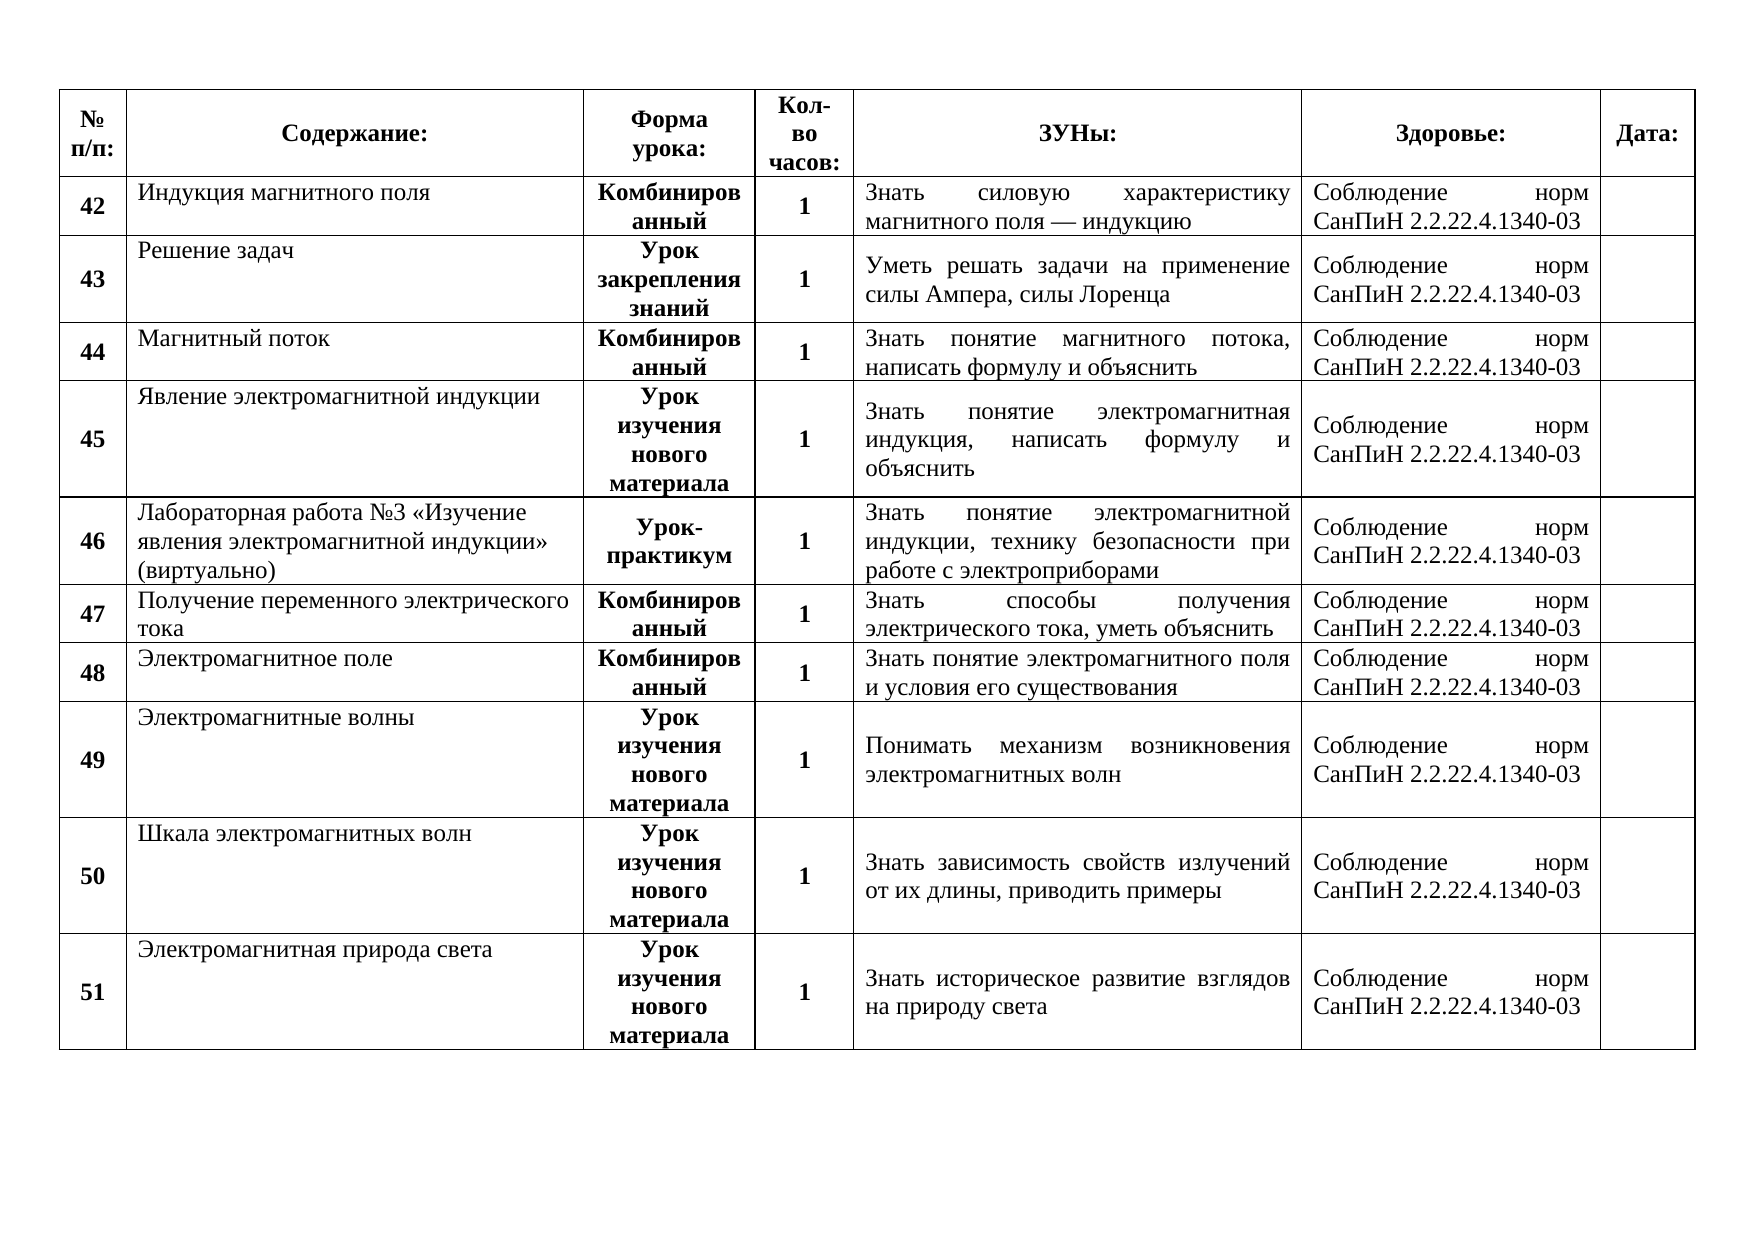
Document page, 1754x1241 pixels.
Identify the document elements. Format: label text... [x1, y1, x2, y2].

table_cell 1 [756, 498, 853, 584]
table_cell [1601, 818, 1694, 933]
table_cell Соблюдение норм СанПиН 2.2.22.4.1340-03 [1302, 643, 1600, 701]
table_cell Знать понятие магнитного потока, написать формулу и объяснить [854, 323, 1301, 380]
table_cell Комбинированный [584, 323, 754, 380]
table_cell 48 [60, 643, 126, 701]
table_cell Знать понятие электромагнитной индукции, технику безопасности при работе с электроприборами [854, 498, 1301, 584]
table_cell Знать зависимость свойств излучений от их длины, приводить примеры [854, 818, 1301, 933]
table_cell 1 [756, 236, 853, 322]
table_cell Урок изучения нового материала [584, 381, 754, 496]
table_cell Урок изучения нового материала [584, 818, 754, 933]
table_cell Знать историческое развитие взглядов на природу света [854, 934, 1301, 1049]
table_cell Шкала электромагнитных волн [127, 818, 583, 933]
table_cell Электромагнитное поле [127, 643, 583, 701]
table_cell Решение задач [127, 236, 583, 322]
table_cell 1 [756, 177, 853, 234]
table_cell 51 [60, 934, 126, 1049]
table_cell [1601, 934, 1694, 1049]
table_cell Уметь решать задачи на применение силы Ампера, силы Лоренца [854, 236, 1301, 322]
table_cell 47 [60, 585, 126, 642]
table_cell 50 [60, 818, 126, 933]
table_cell Явление электромагнитной индукции [127, 381, 583, 496]
table_cell Урок изучения нового материала [584, 934, 754, 1049]
table_cell 45 [60, 381, 126, 496]
table_cell 1 [756, 323, 853, 380]
table_cell Знать понятие электромагнитная индукция, написать формулу и объяснить [854, 381, 1301, 496]
table_cell 46 [60, 498, 126, 584]
table_cell Соблюдение норм СанПиН 2.2.22.4.1340-03 [1302, 934, 1600, 1049]
table_cell Знать способы получения электрического тока, уметь объяснить [854, 585, 1301, 642]
table_cell Соблюдение норм СанПиН 2.2.22.4.1340-03 [1302, 323, 1600, 380]
table_cell 1 [756, 381, 853, 496]
table_cell 1 [756, 934, 853, 1049]
table_cell [1601, 177, 1694, 234]
table_cell Понимать механизм возникновения электромагнитных волн [854, 702, 1301, 817]
table_cell [1601, 236, 1694, 322]
table_cell 49 [60, 702, 126, 817]
table_header Здоровье: [1302, 90, 1600, 176]
table_cell [1601, 643, 1694, 701]
table_header Дата: [1601, 90, 1694, 176]
table_cell 1 [756, 585, 853, 642]
table_cell Соблюдение норм СанПиН 2.2.22.4.1340-03 [1302, 236, 1600, 322]
table_cell 42 [60, 177, 126, 234]
table_cell [1601, 702, 1694, 817]
table_cell Соблюдение норм СанПиН 2.2.22.4.1340-03 [1302, 498, 1600, 584]
table_cell Соблюдение норм СанПиН 2.2.22.4.1340-03 [1302, 381, 1600, 496]
table_cell Урок-практикум [584, 498, 754, 584]
table_header ЗУНы: [854, 90, 1301, 176]
table_cell [1601, 381, 1694, 496]
table_cell Знать понятие электромагнитного поля и условия его существования [854, 643, 1301, 701]
table_cell Соблюдение норм СанПиН 2.2.22.4.1340-03 [1302, 177, 1600, 234]
table_header Кол-во часов: [756, 90, 853, 176]
table_cell Знать силовую характеристику магнитного поля — индукцию [854, 177, 1301, 234]
table_cell [1601, 585, 1694, 642]
table_cell Индукция магнитного поля [127, 177, 583, 234]
table_header № п/п: [60, 90, 126, 176]
table_header Форма урока: [584, 90, 754, 176]
table_cell Комбинированный [584, 643, 754, 701]
table_cell Магнитный поток [127, 323, 583, 380]
table_cell 44 [60, 323, 126, 380]
table_cell Электромагнитные волны [127, 702, 583, 817]
table_cell Соблюдение норм СанПиН 2.2.22.4.1340-03 [1302, 702, 1600, 817]
table_cell Комбинированный [584, 585, 754, 642]
table_header Содержание: [127, 90, 583, 176]
table_cell 1 [756, 818, 853, 933]
table_cell Получение переменного электрического тока [127, 585, 583, 642]
table_cell [1601, 498, 1694, 584]
table_cell Комбинированный [584, 177, 754, 234]
table_cell Урок изучения нового материала [584, 702, 754, 817]
table_cell Соблюдение норм СанПиН 2.2.22.4.1340-03 [1302, 818, 1600, 933]
table_cell Лабораторная работа №3 «Изучение явления электромагнитной индукции» (виртуально) [127, 498, 583, 584]
table_cell 1 [756, 643, 853, 701]
table_cell 1 [756, 702, 853, 817]
table_cell 43 [60, 236, 126, 322]
table_cell Соблюдение норм СанПиН 2.2.22.4.1340-03 [1302, 585, 1600, 642]
table_cell Урок закрепления знаний [584, 236, 754, 322]
table_cell [1601, 323, 1694, 380]
table_cell Электромагнитная природа света [127, 934, 583, 1049]
